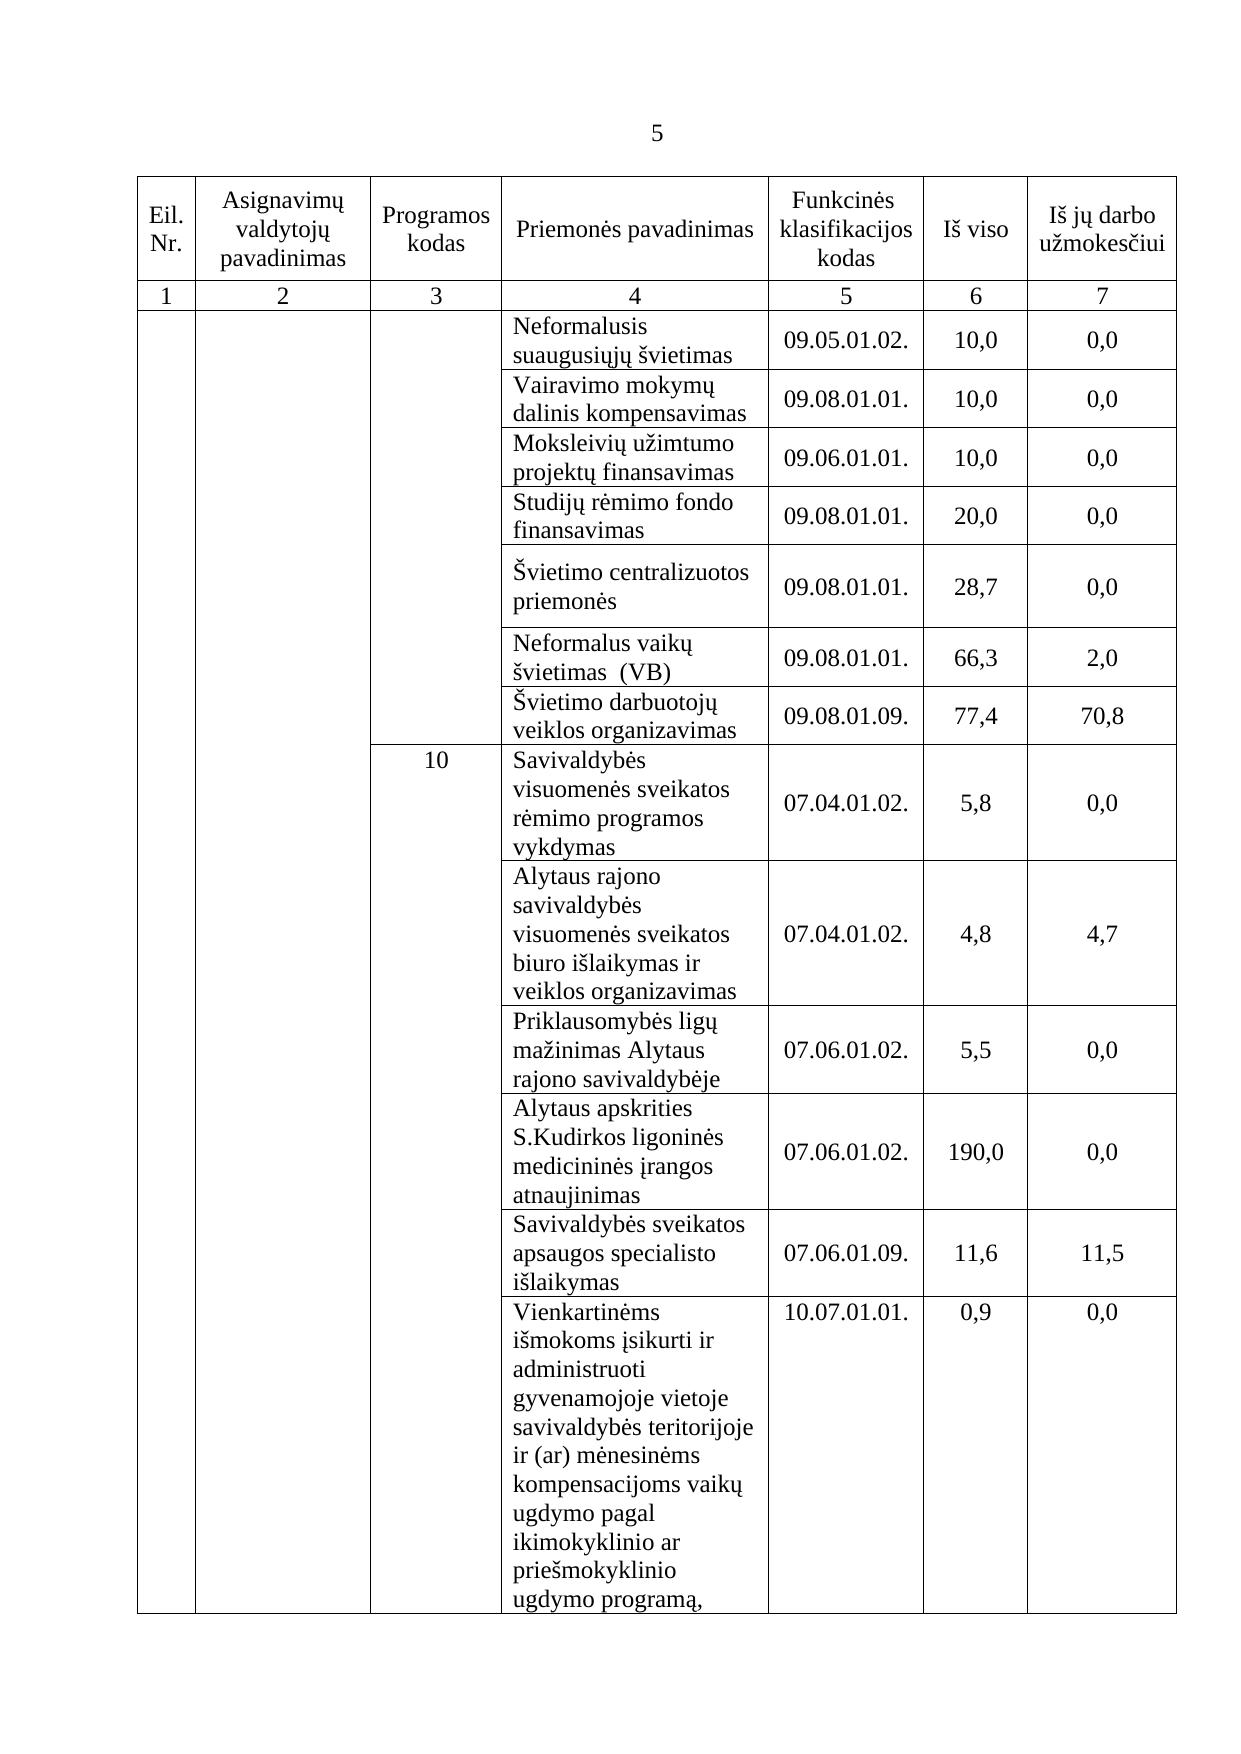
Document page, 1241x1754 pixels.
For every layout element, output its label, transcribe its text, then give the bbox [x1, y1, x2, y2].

table_cell 0,0 [1028, 1006, 1176, 1092]
table_cell Moksleivių užimtumo projektų finansavimas [502, 428, 768, 486]
table_cell Vairavimo mokymų dalinis kompensavimas [502, 370, 768, 427]
table_cell 1 [138, 281, 195, 310]
table_cell 11,5 [1028, 1210, 1176, 1296]
table_cell 09.08.01.01. [769, 487, 923, 544]
table_cell Alytaus rajono savivaldybės visuomenės sveikatos biuro išlaikymas ir veiklos organizavimas [502, 861, 768, 1005]
table_cell [371, 311, 501, 744]
table_header Iš jų darbo užmokesčiui [1028, 177, 1176, 280]
table_cell 3 [371, 281, 501, 310]
table_cell 0,0 [1028, 487, 1176, 544]
table_cell 09.06.01.01. [769, 428, 923, 486]
table_cell 66,3 [924, 628, 1027, 686]
table_cell 0,9 [924, 1297, 1027, 1613]
table_cell 5,8 [924, 745, 1027, 860]
table_cell 09.08.01.09. [769, 687, 923, 744]
table_cell 0,0 [1028, 745, 1176, 860]
table_cell Neformalusis suaugusiųjų švietimas [502, 311, 768, 369]
table_cell 07.06.01.02. [769, 1006, 923, 1092]
table_cell 20,0 [924, 487, 1027, 544]
table_cell 10.07.01.01. [769, 1297, 923, 1613]
table_cell 4,8 [924, 861, 1027, 1005]
table_header Priemonės pavadinimas [502, 177, 768, 280]
table_cell 10,0 [924, 311, 1027, 369]
table_cell Švietimo darbuotojų veiklos organizavimas [502, 687, 768, 744]
table_cell 2,0 [1028, 628, 1176, 686]
table_cell 7 [1028, 281, 1176, 310]
table_cell 07.04.01.02. [769, 861, 923, 1005]
table_cell Studijų rėmimo fondo finansavimas [502, 487, 768, 544]
table_cell Savivaldybės visuomenės sveikatos rėmimo programos vykdymas [502, 745, 768, 860]
table_cell Švietimo centralizuotos priemonės [502, 545, 768, 627]
table_cell 4,7 [1028, 861, 1176, 1005]
table_cell 0,0 [1028, 1297, 1176, 1613]
table_cell 5,5 [924, 1006, 1027, 1092]
table_cell Neformalus vaikų švietimas (VB) [502, 628, 768, 686]
table_cell 77,4 [924, 687, 1027, 744]
table_cell 0,0 [1028, 545, 1176, 627]
table_cell 07.06.01.09. [769, 1210, 923, 1296]
table_header Asignavimų valdytojų pavadinimas [196, 177, 370, 280]
table_cell 190,0 [924, 1094, 1027, 1208]
table_cell [138, 311, 195, 1613]
table_cell Vienkartinėms išmokoms įsikurti ir administruoti gyvenamojoje vietoje savivaldybės teritorijoje ir (ar) mėnesinėms kompensacijoms vaikų ugdymo pagal ikimokyklinio ar priešmokyklinio ugdymo programą, [502, 1297, 768, 1613]
table_cell 5 [769, 281, 923, 310]
table_header Eil. Nr. [138, 177, 195, 280]
table_cell 07.06.01.02. [769, 1094, 923, 1208]
table_cell 09.08.01.01. [769, 370, 923, 427]
table_cell 09.08.01.01. [769, 545, 923, 627]
table_header Programos kodas [371, 177, 501, 280]
table_cell 0,0 [1028, 370, 1176, 427]
table_cell 4 [502, 281, 768, 310]
table_cell Alytaus apskrities S.Kudirkos ligoninės medicininės įrangos atnaujinimas [502, 1094, 768, 1208]
table_cell [196, 311, 370, 1613]
table_cell 09.05.01.02. [769, 311, 923, 369]
table_cell 6 [924, 281, 1027, 310]
table_cell 0,0 [1028, 311, 1176, 369]
table_cell 70,8 [1028, 687, 1176, 744]
table_header Funkcinės klasifikacijos kodas [769, 177, 923, 280]
table_cell 10,0 [924, 370, 1027, 427]
table_cell 0,0 [1028, 1094, 1176, 1208]
table_cell 10,0 [924, 428, 1027, 486]
table_cell 07.04.01.02. [769, 745, 923, 860]
table_header Iš viso [924, 177, 1027, 280]
table_cell 0,0 [1028, 428, 1176, 486]
table_cell 10 [371, 745, 501, 1613]
table_cell 2 [196, 281, 370, 310]
table_cell Priklausomybės ligų mažinimas Alytaus rajono savivaldybėje [502, 1006, 768, 1092]
table_cell 11,6 [924, 1210, 1027, 1296]
table_cell 09.08.01.01. [769, 628, 923, 686]
table_cell Savivaldybės sveikatos apsaugos specialisto išlaikymas [502, 1210, 768, 1296]
table_cell 28,7 [924, 545, 1027, 627]
